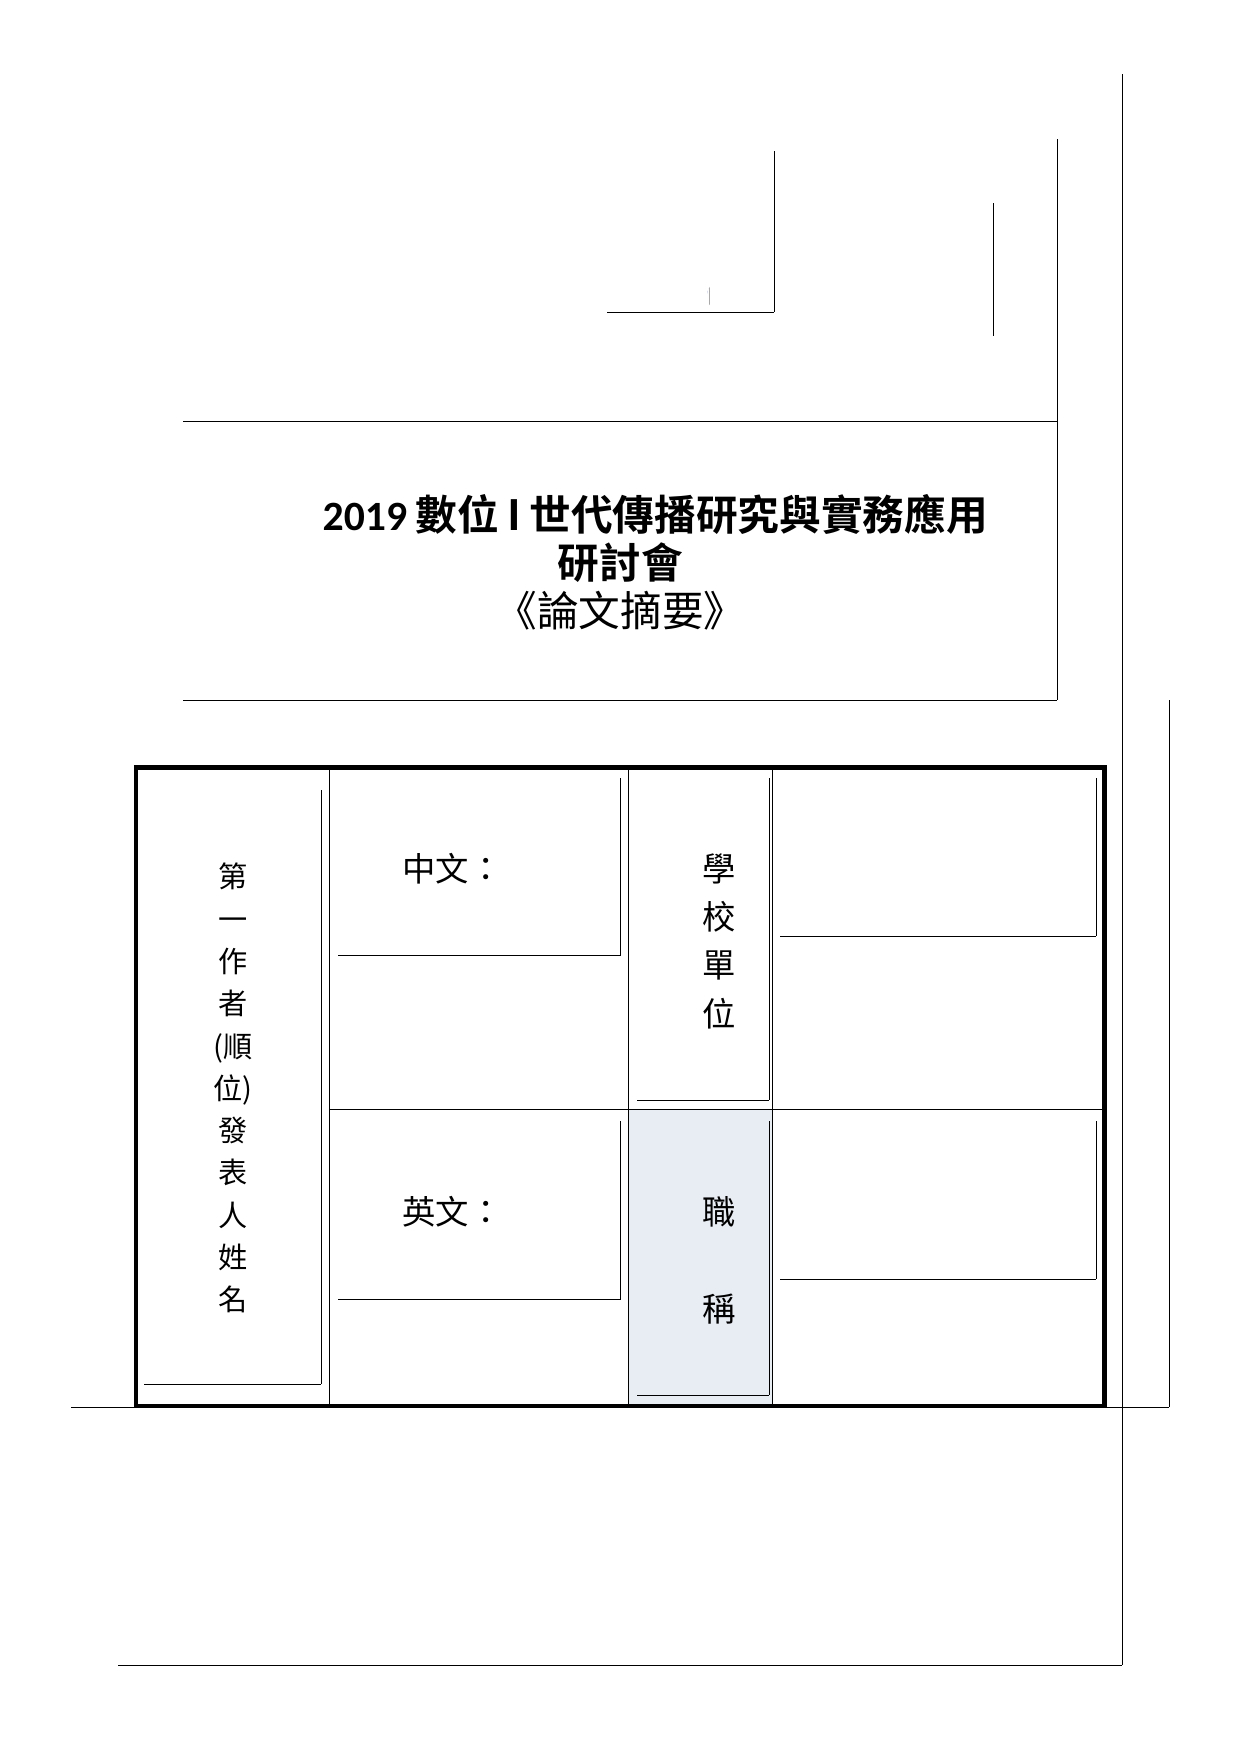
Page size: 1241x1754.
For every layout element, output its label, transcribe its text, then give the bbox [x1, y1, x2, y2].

table_header 第一作者(順位) 發表人姓名 [138, 770, 329, 1404]
table_header [773, 770, 1102, 1108]
table_cell [773, 1110, 1102, 1404]
table_cell 英文： [330, 1110, 628, 1404]
text 2019數位I世代傳播研究與實務應用研討會 [183, 492, 1057, 588]
table_header 學校單位 [629, 770, 772, 1108]
text 《論文摘要》 [183, 588, 1057, 700]
table_cell 職 稱 [629, 1110, 772, 1404]
table_header 中文： [330, 770, 628, 1108]
